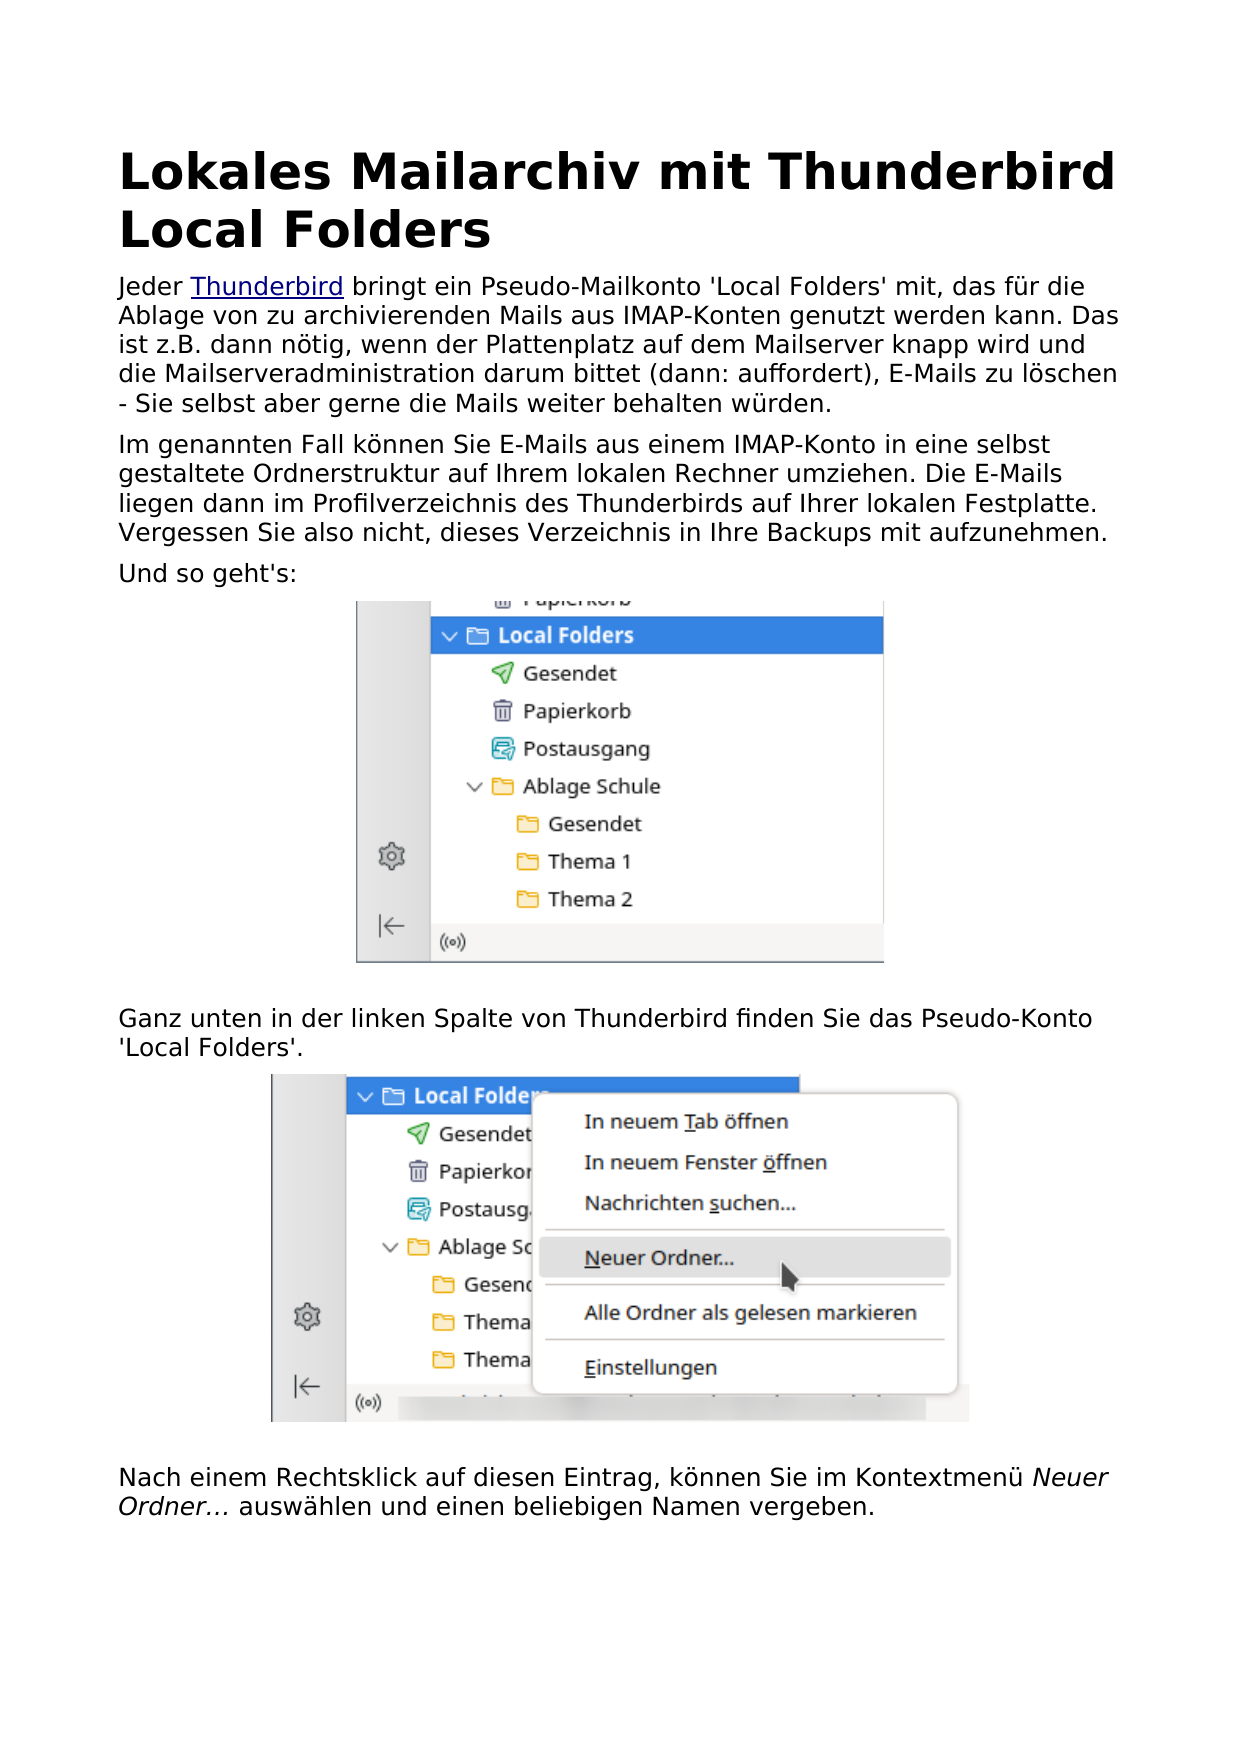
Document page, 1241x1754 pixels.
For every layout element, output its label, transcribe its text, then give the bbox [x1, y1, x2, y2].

text Im genannten Fall können Sie E-Mails aus einem IMAP-Konto in eine selbst gestaltete Ordnerstruktur auf Ihrem lokalen Rechner umziehen. Die E-Mails liegen dann im Profilverzeichnis des Thunderbirds auf Ihrer lokalen Festplatte. Vergessen Sie also nicht, dieses Verzeichnis in Ihre Backups mit aufzunehmen. [118, 430, 1122, 547]
text Ganz unten in der linken Spalte von Thunderbird finden Sie das Pseudo-Konto 'Local Folders'. [118, 1004, 1122, 1062]
subtitle Lokales Mailarchiv mit Thunderbird Local Folders [118, 143, 1122, 259]
picture [271, 1074, 970, 1422]
text Und so geht's: [118, 559, 1122, 589]
text Nach einem Rechtsklick auf diesen Eintrag, können Sie im Kontextmenü Neuer Ordner… auswählen und einen beliebigen Namen vergeben. [118, 1463, 1122, 1522]
text Jeder Thunderbird bringt ein Pseudo-Mailkonto 'Local Folders' mit, das für die Ablage von zu archivierenden Mails aus IMAP-Konten genutzt werden kann. Das ist z.B. dann nötig, wenn der Plattenplatz auf dem Mailserver knapp wird und die Mailserveradministration darum bittet (dann: auffordert), E-Mails zu löschen - Sie selbst aber gerne die Mails weiter behalten würden. [118, 272, 1122, 418]
picture [356, 601, 885, 963]
